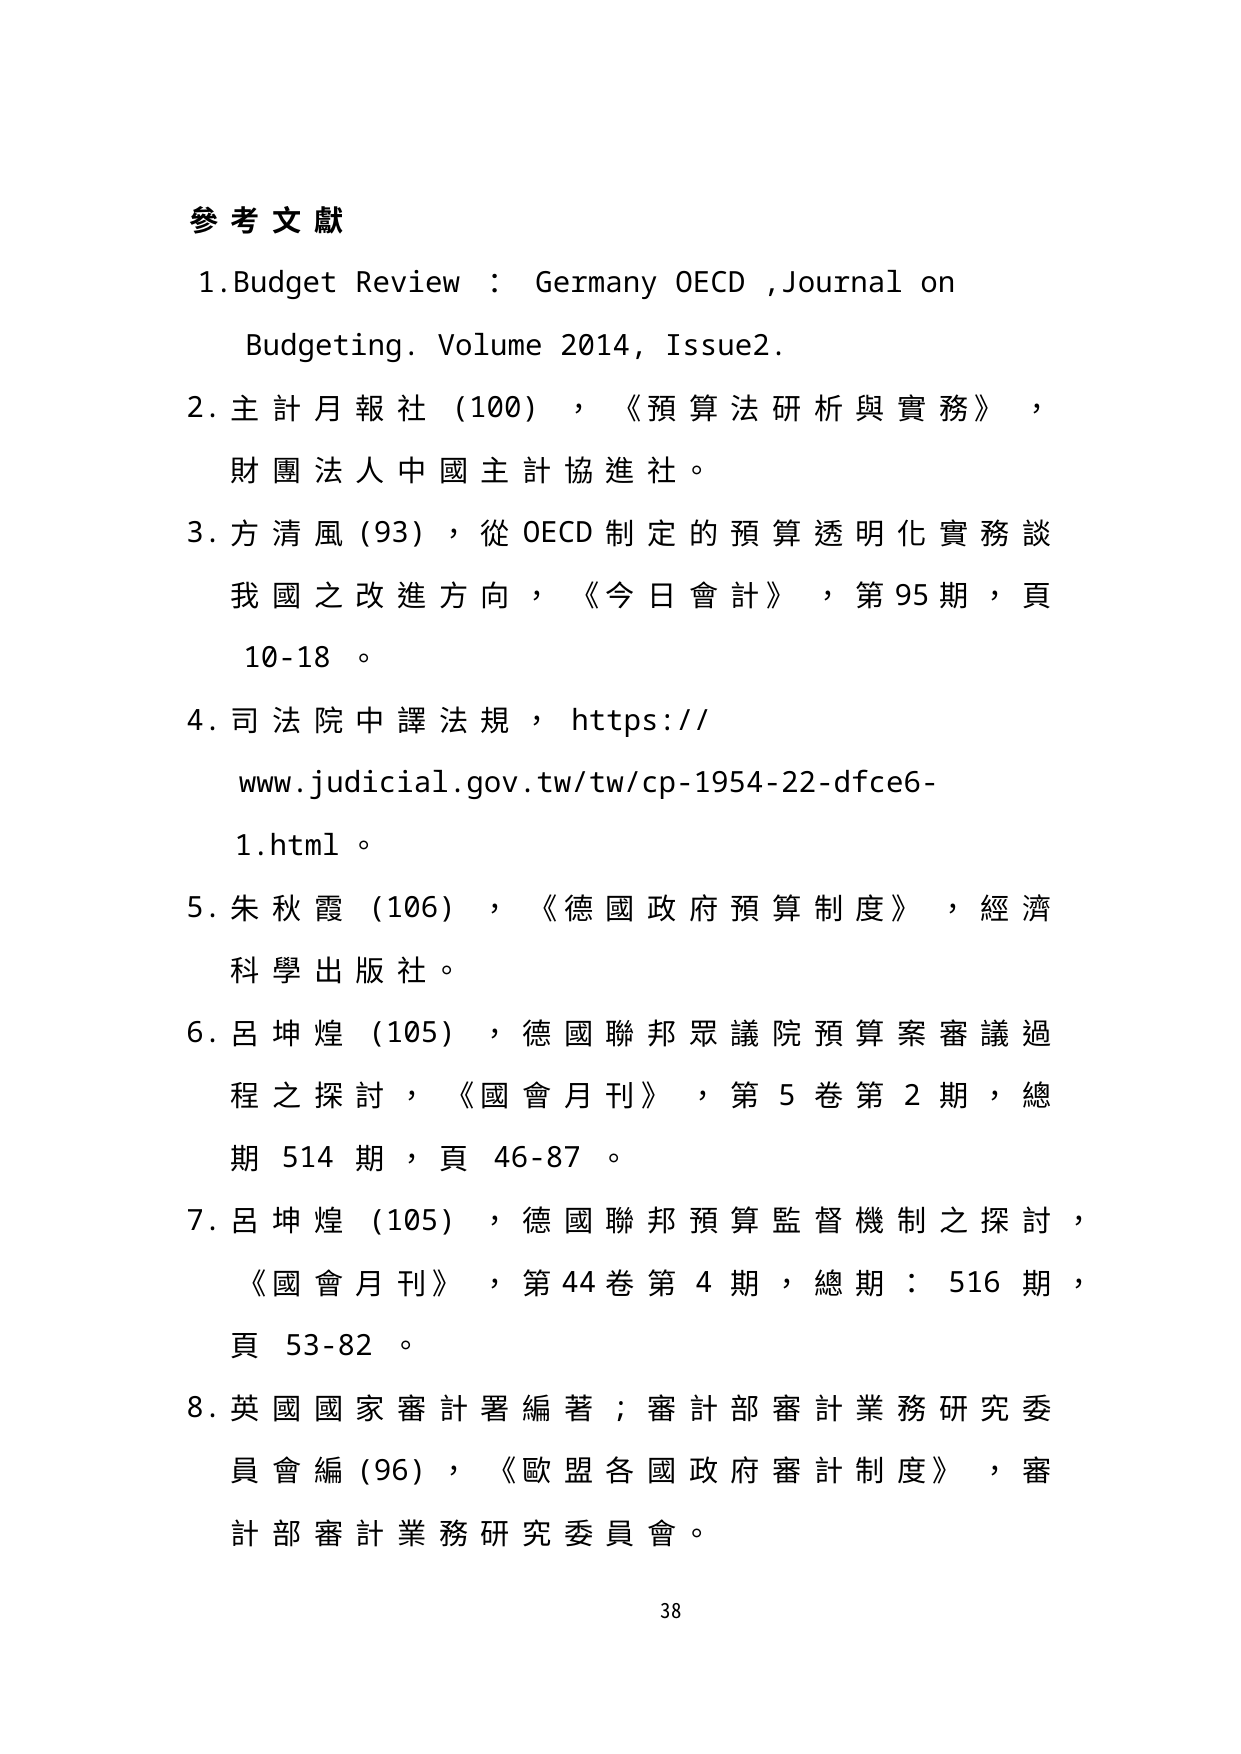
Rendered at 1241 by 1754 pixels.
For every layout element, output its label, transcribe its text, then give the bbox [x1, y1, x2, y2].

text 參考文獻 [183, 177, 1058, 240]
text 1.Budget Review：Germany OECD ,Journal on Budgeting. Volume 2014, Issue2. [183, 240, 1058, 365]
text 8.英國國家審計署編著;審計部審計業務研究委員會編(96)，《歐盟各國政府審計制度》，審計部審計業務研究委員會。 [183, 1365, 1058, 1552]
text 7.呂坤煌(105)，德國聯邦預算監督機制之探討，《國會月刊》，第44卷第4期，總期：516期，頁53-82。 [183, 1177, 1058, 1365]
text 4.司法院中譯法規，https://www.judicial.gov.tw/tw/cp-1954-22-dfce6-1.html。 [183, 677, 1058, 865]
text 5.朱秋霞(106)，《德國政府預算制度》，經濟科學出版社。 [183, 865, 1058, 990]
text 6.呂坤煌(105)，德國聯邦眾議院預算案審議過程之探討，《國會月刊》，第5卷第2期，總期514期，頁46-87。 [183, 990, 1058, 1177]
text 3.方清風(93)，從OECD制定的預算透明化實務談我國之改進方向，《今日會計》，第95期，頁10-18。 [183, 490, 1058, 677]
text 2.主計月報社(100)，《預算法研析與實務》，財團法人中國主計協進社。 [183, 365, 1058, 490]
